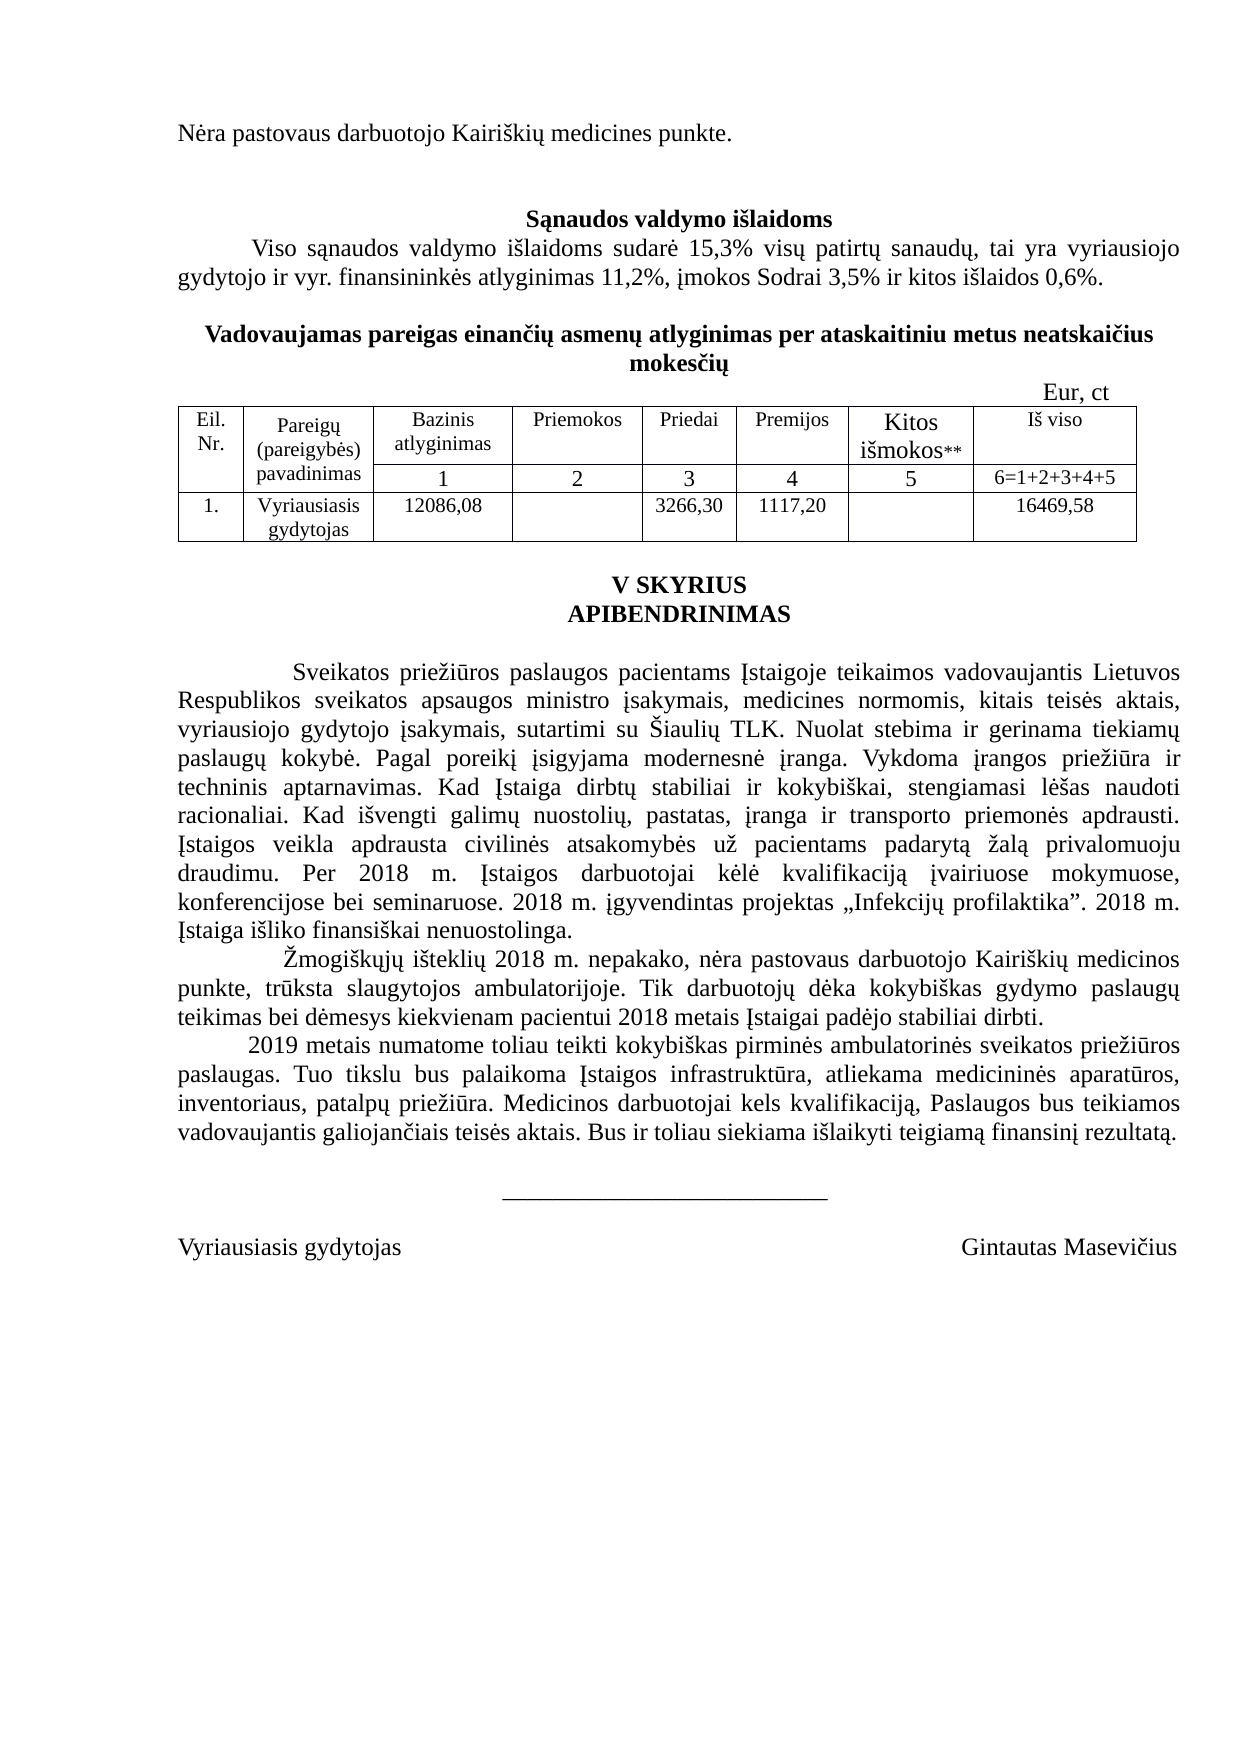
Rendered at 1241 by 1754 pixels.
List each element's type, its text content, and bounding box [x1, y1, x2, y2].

table_header Priemokos [513, 407, 642, 464]
list Eur, ct [177, 377, 1181, 406]
text Vyriausiasis gydytojas Gintautas Masevičius [177, 1232, 1181, 1289]
text Viso sąnaudos valdymo išlaidoms sudarė 15,3% visų patirtų sanaudų, tai yra vyriausiojo gydytojo ir vyr. finansininkės atlyginimas 11,2%, įmokos Sodrai 3,5% ir kitos išlaidos 0,6%. [177, 233, 1181, 291]
text __________________________ [177, 1174, 1181, 1203]
table_cell 1. [179, 493, 243, 541]
text Nėra pastovaus darbuotojo Kairiškių medicines punkte. [177, 118, 1181, 147]
table_header Iš viso [974, 407, 1136, 464]
table_header Premijos [737, 407, 848, 464]
table_cell 1 [374, 465, 512, 492]
table_cell [849, 493, 973, 541]
table_header Pareigų (pareigybės) pavadinimas [244, 407, 373, 492]
table_cell 5 [849, 465, 973, 492]
table_header Kitos išmokos** [849, 407, 973, 464]
table_cell 1117,20 [737, 493, 848, 541]
table_cell Vyriausiasis gydytojas [244, 493, 373, 541]
table_cell 2 [513, 465, 642, 492]
text Vadovaujamas pareigas einančių asmenų atlyginimas per ataskaitiniu metus neatskaičius mokesčių [177, 319, 1181, 377]
table_cell 6=1+2+3+4+5 [974, 465, 1136, 492]
text 2019 metais numatome toliau teikti kokybiškas pirminės ambulatorinės sveikatos priežiūros paslaugas. Tuo tikslu bus palaikoma Įstaigos infrastruktūra, atliekama medicininės aparatūros, inventoriaus, patalpų priežiūra. Medicinos darbuotojai kels kvalifikaciją, Paslaugos bus teikiamos vadovaujantis galiojančiais teisės aktais. Bus ir toliau siekiama išlaikyti teigiamą finansinį rezultatą. [140, 1031, 1181, 1146]
text Sveikatos priežiūros paslaugos pacientams Įstaigoje teikaimos vadovaujantis Lietuvos Respublikos sveikatos apsaugos ministro įsakymais, medicines normomis, kitais teisės aktais, vyriausiojo gydytojo įsakymais, sutartimi su Šiaulių TLK. Nuolat stebima ir gerinama tiekiamų paslaugų kokybė. Pagal poreikį įsigyjama modernesnė įranga. Vykdoma įrangos priežiūra ir techninis aptarnavimas. Kad Įstaiga dirbtų stabiliai ir kokybiškai, stengiamasi lėšas naudoti racionaliai. Kad išvengti galimų nuostolių, pastatas, įranga ir transporto priemonės apdrausti. Įstaigos veikla apdrausta civilinės atsakomybės už pacientams padarytą žalą privalomuoju draudimu. Per 2018 m. Įstaigos darbuotojai kėlė kvalifikaciją įvairiuose mokymuose, konferencijose bei seminaruose. 2018 m. įgyvendintas projektas „Infekcijų profilaktika”. 2018 m. Įstaiga išliko finansiškai nenuostolinga. [140, 657, 1181, 944]
text V SKYRIUS [177, 571, 1181, 599]
table_header Eil. Nr. [179, 407, 243, 492]
table_cell 4 [737, 465, 848, 492]
table_cell 3266,30 [643, 493, 736, 541]
table_cell 16469,58 [974, 493, 1136, 541]
text APIBENDRINIMAS [177, 599, 1181, 628]
text Sąnaudos valdymo išlaidoms [177, 204, 1181, 233]
table_cell 12086,08 [374, 493, 512, 541]
table_header Bazinis atlyginimas [374, 407, 512, 464]
table_cell 3 [643, 465, 736, 492]
text Žmogiškųjų išteklių 2018 m. nepakako, nėra pastovaus darbuotojo Kairiškių medicinos punkte, trūksta slaugytojos ambulatorijoje. Tik darbuotojų dėka kokybiškas gydymo paslaugų teikimas bei dėmesys kiekvienam pacientui 2018 metais Įstaigai padėjo stabiliai dirbti. [140, 944, 1181, 1031]
table_header Priedai [643, 407, 736, 464]
table_cell [513, 493, 642, 541]
